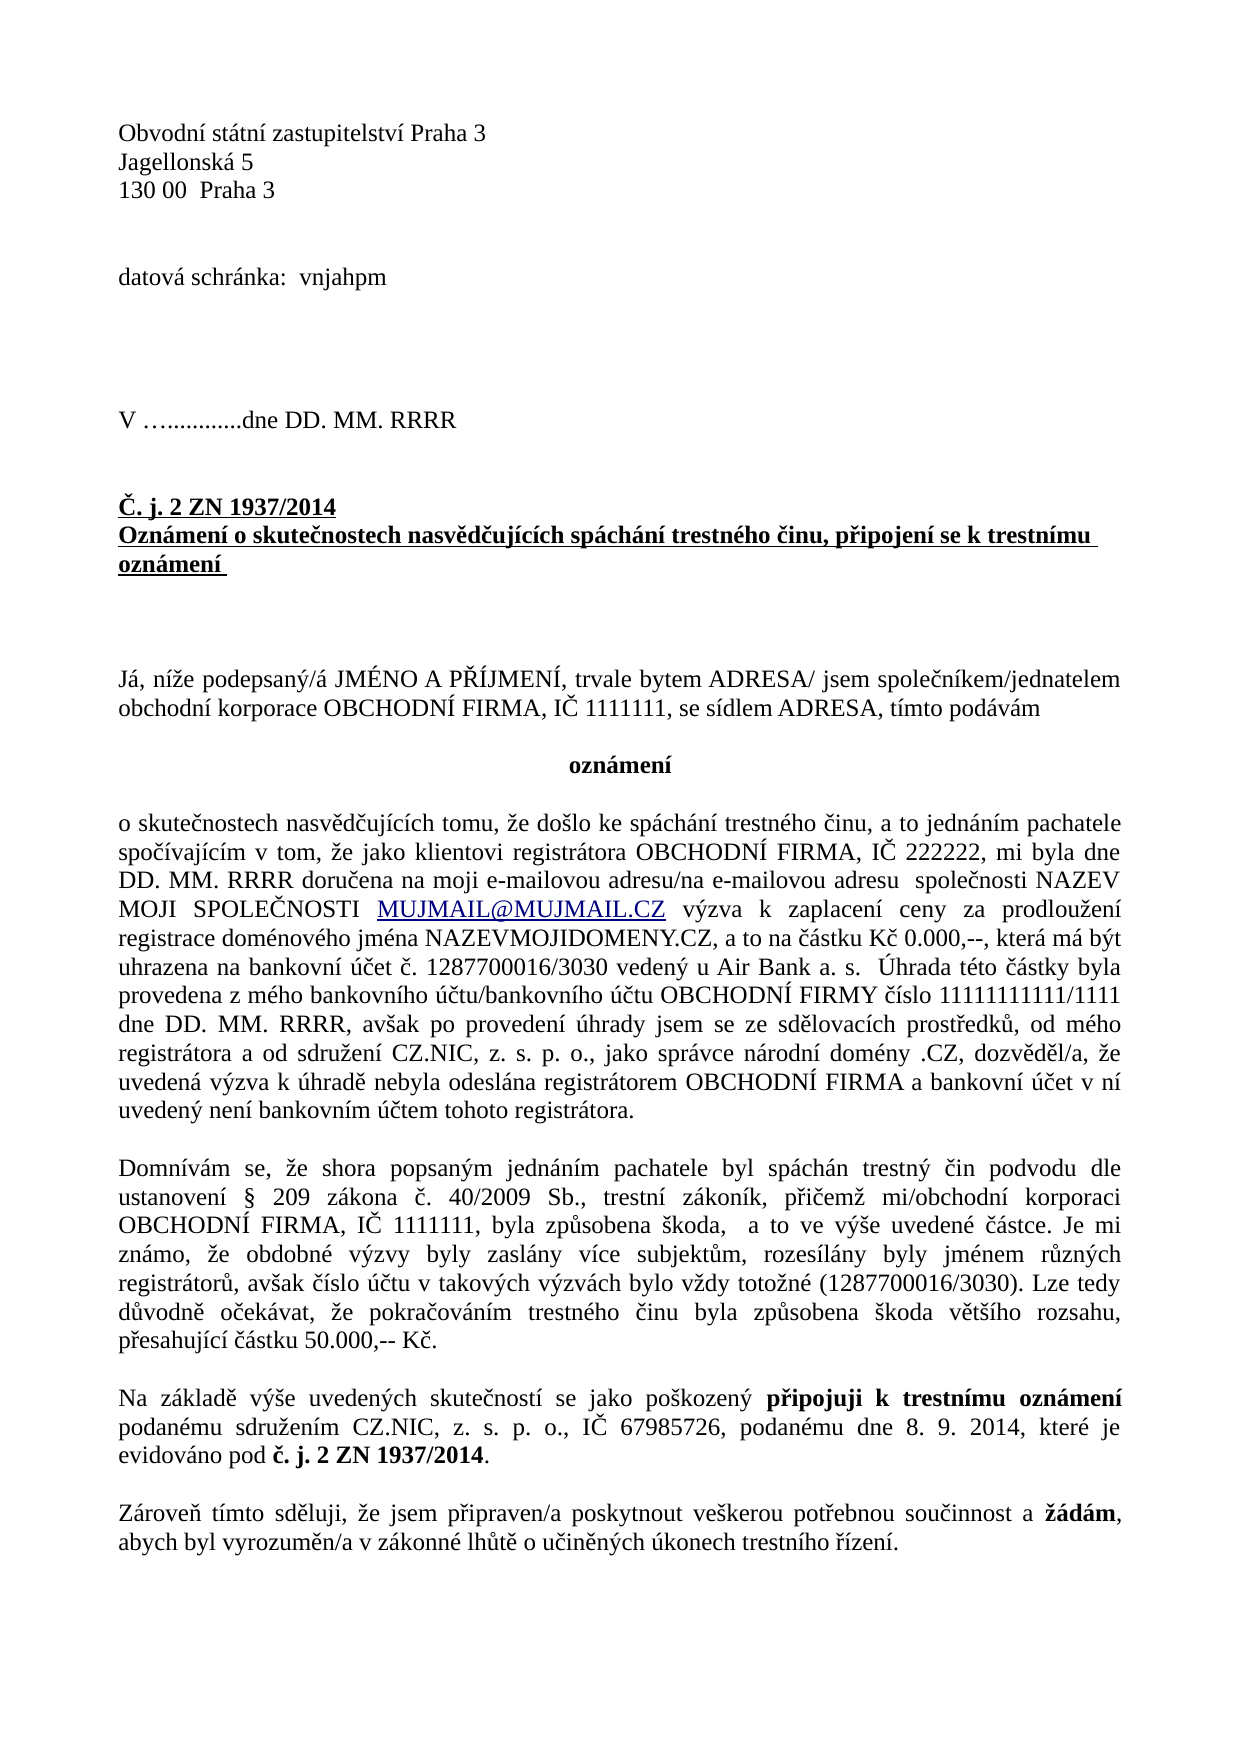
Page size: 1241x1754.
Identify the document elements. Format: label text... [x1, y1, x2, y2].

text Č. j. 2 ZN 1937/2014 [118, 492, 1122, 521]
text oznámení [118, 751, 1122, 779]
text Oznámení o skutečnostech nasvědčujících spáchání trestného činu, připojení se k trestnímu oznámení [118, 521, 1122, 578]
text Domnívám se, že shora popsaným jednáním pachatele byl spáchán trestný čin podvodu dle ustanovení § 209 zákona č. 40/2009 Sb., trestní zákoník, přičemž mi/obchodní korporaci OBCHODNÍ FIRMA, IČ 1111111, byla způsobena škoda, a to ve výše uvedené částce. Je mi známo, že obdobné výzvy byly zaslány více subjektům, rozesílány byly jménem různých registrátorů, avšak číslo účtu v takových výzvách bylo vždy totožné (1287700016/3030). Lze tedy důvodně očekávat, že pokračováním trestného činu byla způsobena škoda většího rozsahu, přesahující částku 50.000,-- Kč. [118, 1153, 1122, 1354]
text datová schránka: vnjahpm [118, 262, 1122, 291]
text Jagellonská 5 [118, 147, 1122, 176]
text o skutečnostech nasvědčujících tomu, že došlo ke spáchání trestného činu, a to jednáním pachatele spočívajícím v tom, že jako klientovi registrátora OBCHODNÍ FIRMA, IČ 222222, mi byla dne DD. MM. RRRR doručena na moji e-mailovou adresu/na e-mailovou adresu společnosti NAZEV MOJI SPOLEČNOSTI MUJMAIL@MUJMAIL.CZ výzva k zaplacení ceny za prodloužení registrace doménového jména NAZEVMOJIDOMENY.CZ, a to na částku Kč 0.000,--, která má být uhrazena na bankovní účet č. 1287700016/3030 vedený u Air Bank a. s. Úhrada této částky byla provedena z mého bankovního účtu/bankovního účtu OBCHODNÍ FIRMY číslo 11111111111/1111 dne DD. MM. RRRR, avšak po provedení úhrady jsem se ze sdělovacích prostředků, od mého registrátora a od sdružení CZ.NIC, z. s. p. o., jako správce národní domény .CZ, dozvěděl/a, že uvedená výzva k úhradě nebyla odeslána registrátorem OBCHODNÍ FIRMA a bankovní účet v ní uvedený není bankovním účtem tohoto registrátora. [118, 808, 1122, 1124]
text 130 00 Praha 3 [118, 176, 1122, 204]
text V …............dne DD. MM. RRRR [118, 377, 1122, 434]
text Zároveň tímto sděluji, že jsem připraven/a poskytnout veškerou potřebnou součinnost a žádám, abych byl vyrozuměn/a v zákonné lhůtě o učiněných úkonech trestního řízení. [118, 1498, 1122, 1556]
text Na základě výše uvedených skutečností se jako poškozený připojuji k trestnímu oznámení podanému sdružením CZ.NIC, z. s. p. o., IČ 67985726, podanému dne 8. 9. 2014, které je evidováno pod č. j. 2 ZN 1937/2014. [118, 1383, 1122, 1469]
text Obvodní státní zastupitelství Praha 3 [118, 118, 1122, 147]
text Já, níže podepsaný/á JMÉNO A PŘÍJMENÍ, trvale bytem ADRESA/ jsem společníkem/jednatelem obchodní korporace OBCHODNÍ FIRMA, IČ 1111111, se sídlem ADRESA, tímto podávám [118, 664, 1122, 722]
